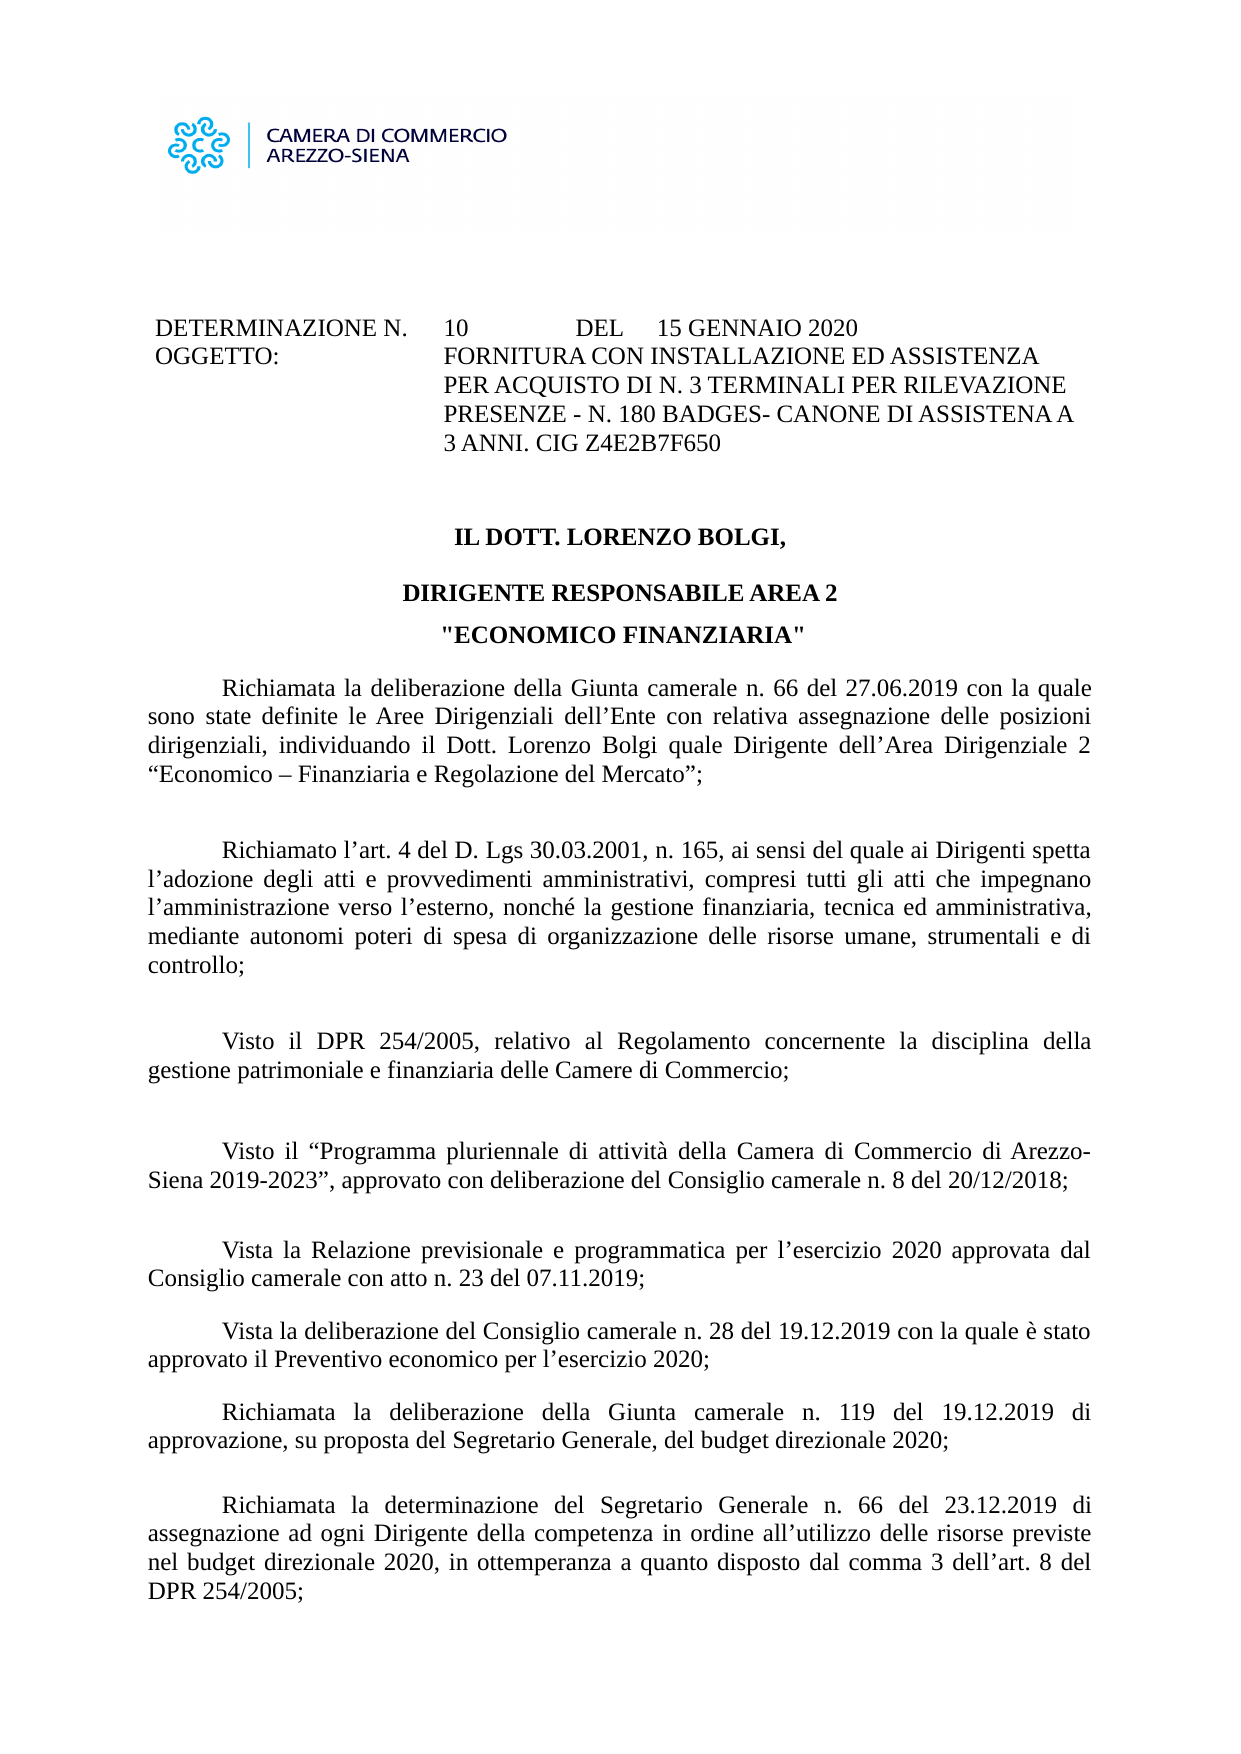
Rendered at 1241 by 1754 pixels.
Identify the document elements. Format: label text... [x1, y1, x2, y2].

table_cell FORNITURA CON INSTALLAZIONE ED ASSISTENZA PER ACQUISTO DI N. 3 TERMINALI PER RILEVAZIONE PRESENZE - N. 180 BADGES- CANONE DI ASSISTENA A 3 ANNI. CIG Z4E2B7F650 [436, 341, 1093, 456]
text Visto il “Programma pluriennale di attività della Camera di Commercio di Arezzo-Siena 2019-2023”, approvato con deliberazione del Consiglio camerale n. 8 del 20/12/2018; [148, 1136, 1092, 1194]
table_header DEL [568, 313, 649, 341]
table_cell OGGETTO: [148, 341, 436, 456]
text Richiamata la deliberazione della Giunta camerale n. 66 del 27.06.2019 con la quale sono state definite le Aree Dirigenziali dell’Ente con relativa assegnazione delle posizioni dirigenziali, individuando il Dott. Lorenzo Bolgi quale Dirigente dell’Area Dirigenziale 2 “Economico – Finanziaria e Regolazione del Mercato”; [148, 673, 1092, 788]
text Richiamata la deliberazione della Giunta camerale n. 119 del 19.12.2019 di approvazione, su proposta del Segretario Generale, del budget direzionale 2020; [148, 1397, 1092, 1454]
text Vista la Relazione previsionale e programmatica per l’esercizio 2020 approvata dal Consiglio camerale con atto n. 23 del 07.11.2019; [148, 1235, 1092, 1292]
text Vista la deliberazione del Consiglio camerale n. 28 del 19.12.2019 con la quale è stato approvato il Preventivo economico per l’esercizio 2020; [148, 1316, 1092, 1373]
text Richiamata la determinazione del Segretario Generale n. 66 del 23.12.2019 di assegnazione ad ogni Dirigente della competenza in ordine all’utilizzo delle risorse previste nel budget direzionale 2020, in ottemperanza a quanto disposto dal comma 3 dell’art. 8 del DPR 254/2005; [148, 1490, 1092, 1605]
text "ECONOMICO FINANZIARIA" [148, 620, 1092, 649]
text Visto il DPR 254/2005, relativo al Regolamento concernente la disciplina della gestione patrimoniale e finanziaria delle Camere di Commercio; [148, 1026, 1092, 1083]
text Il Dott. LORENZO BOLGI, [148, 522, 1092, 551]
text Richiamato l’art. 4 del D. Lgs 30.03.2001, n. 165, ai sensi del quale ai Dirigenti spetta l’adozione degli atti e provvedimenti amministrativi, compresi tutti gli atti che impegnano l’amministrazione verso l’esterno, nonché la gestione finanziaria, tecnica ed amministrativa, mediante autonomi poteri di spesa di organizzazione delle risorse umane, strumentali e di controllo; [148, 835, 1092, 979]
picture [157, 95, 1075, 233]
text dirigente responsabile Area 2 [148, 578, 1092, 607]
table_header DETERMINAZIONE N. [148, 313, 436, 341]
table_header 15 GENNAIO 2020 [649, 313, 1093, 341]
table_header 10 [436, 313, 568, 341]
